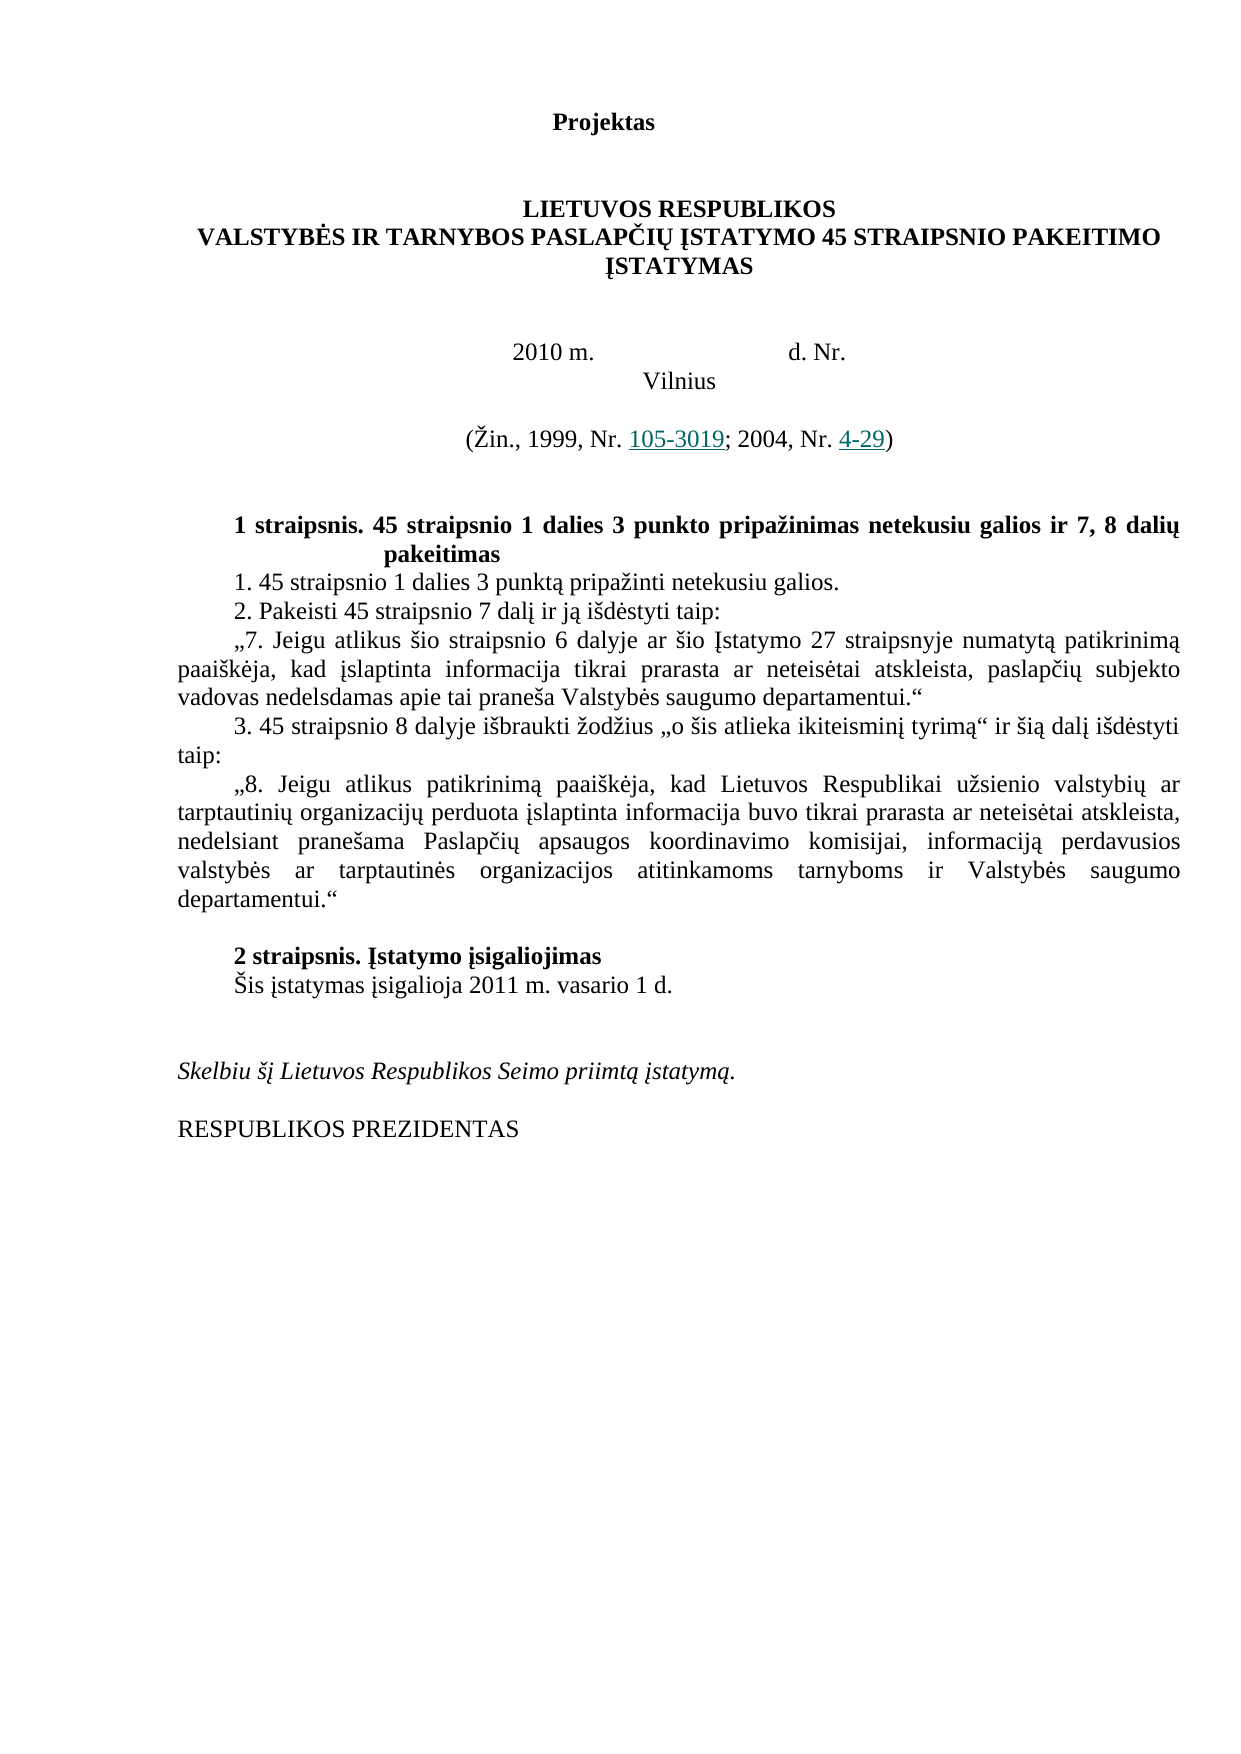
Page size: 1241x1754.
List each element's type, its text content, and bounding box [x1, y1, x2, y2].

text LIETUVOS RESPUBLIKOS [177, 194, 1181, 222]
text „7. Jeigu atlikus šio straipsnio 6 dalyje ar šio Įstatymo 27 straipsnyje numatytą patikrinimą paaiškėja, kad įslaptinta informacija tikrai prarasta ar neteisėtai atskleista, paslapčių subjekto vadovas nedelsdamas apie tai praneša Valstybės saugumo departamentui.“ [177, 625, 1181, 711]
text 1. 45 straipsnio 1 dalies 3 punktą pripažinti netekusiu galios. [177, 567, 1181, 596]
text „8. Jeigu atlikus patikrinimą paaiškėja, kad Lietuvos Respublikai užsienio valstybių ar tarptautinių organizacijų perduota įslaptinta informacija buvo tikrai prarasta ar neteisėtai atskleista, nedelsiant pranešama Paslapčių apsaugos koordinavimo komisijai, informaciją perdavusios valstybės ar tarptautinės organizacijos atitinkamoms tarnyboms ir Valstybės saugumo departamentui.“ [177, 769, 1181, 912]
text 3. 45 straipsnio 8 dalyje išbraukti žodžius „o šis atlieka ikiteisminį tyrimą“ ir šią dalį išdėstyti taip: [177, 711, 1181, 769]
text 2010 m. d. Nr. [177, 337, 1181, 366]
text Vilnius [177, 366, 1181, 395]
text Projektas [177, 107, 1181, 136]
text VALSTYBĖS IR TARNYBOS PASLAPČIŲ ĮSTATYMO 45 STRAIPSNIO PAKEITIMO ĮSTATYMAS [177, 222, 1181, 280]
text (Žin., 1999, Nr. 105-3019; 2004, Nr. 4-29) [177, 424, 1181, 452]
text RESPUBLIKOS PREZIDENTAS [177, 1114, 1181, 1142]
text 2 straipsnis. Įstatymo įsigaliojimas [177, 941, 1181, 970]
text Skelbiu šį Lietuvos Respublikos Seimo priimtą įstatymą. [177, 1056, 1181, 1085]
text Šis įstatymas įsigalioja 2011 m. vasario 1 d. [177, 970, 1181, 999]
text 1 straipsnis. 45 straipsnio 1 dalies 3 punkto pripažinimas netekusiu galios ir 7, 8 dalių pakeitimas [233, 510, 1181, 567]
text 2. Pakeisti 45 straipsnio 7 dalį ir ją išdėstyti taip: [177, 596, 1181, 625]
